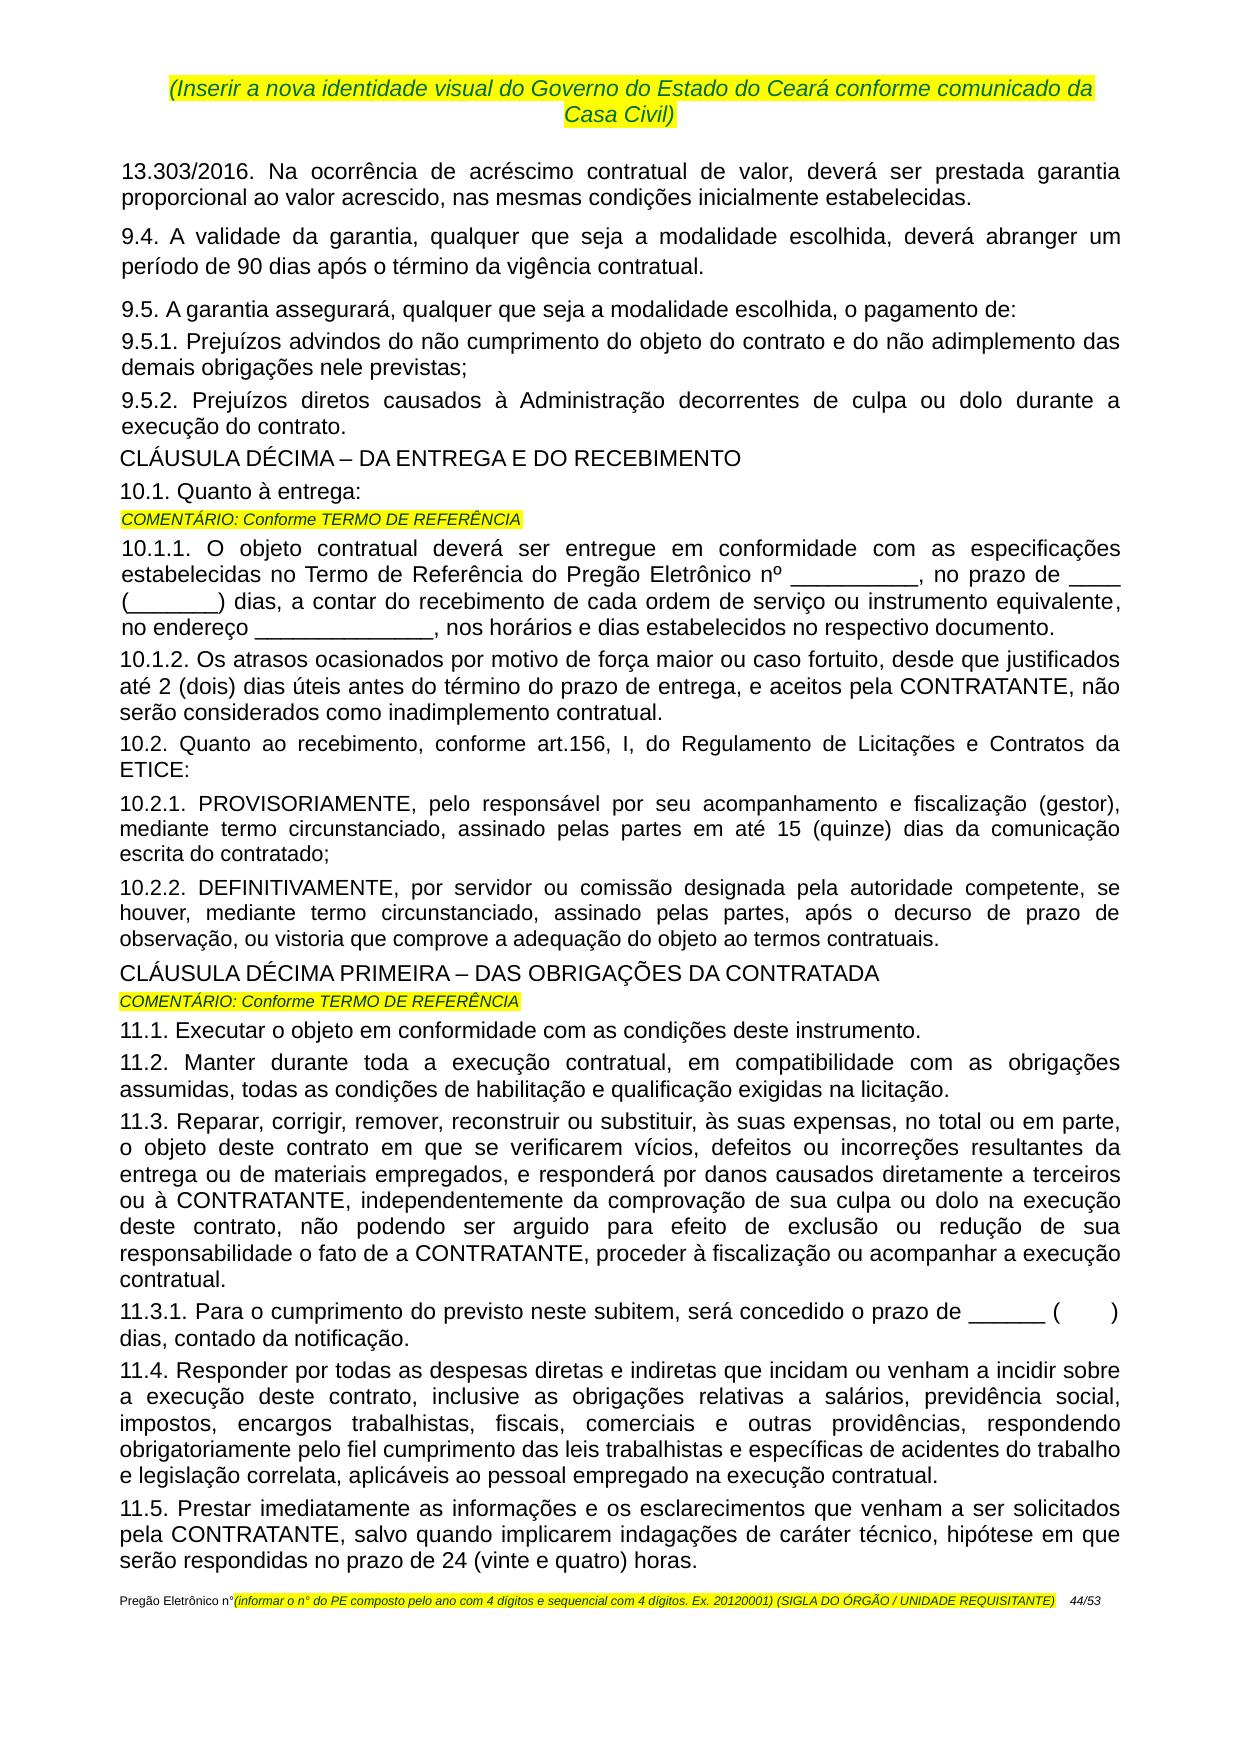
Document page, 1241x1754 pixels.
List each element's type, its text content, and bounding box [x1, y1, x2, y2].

list 9.4. A validade da garantia, qualquer que seja a modalidade escolhida, deverá abranger um período de 90 dias após o término da vigência contratual. [121, 223, 1121, 279]
text 10.1.1. O objeto contratual deverá ser entregue em conformidade com as especificações estabelecidas no Termo de Referência do Pregão Eletrônico nº __________, no prazo de ____ (_______) dias, a contar do recebimento de cada ordem de serviço ou instrumento equivalente, no endereço ______________, nos horários e dias estabelecidos no respectivo documento. [121, 535, 1121, 640]
text 10.2. Quanto ao recebimento, conforme art.156, I, do Regulamento de Licitações e Contratos da ETICE: [119, 731, 1121, 782]
text COMENTÁRIO: Conforme TERMO DE REFERÊNCIA [119, 992, 1121, 1011]
text 10.2.1. PROVISORIAMENTE, pelo responsável por seu acompanhamento e fiscalização (gestor), mediante termo circunstanciado, assinado pelas partes em até 15 (quinze) dias da comunicação escrita do contratado; [119, 791, 1121, 866]
text 9.5.2. Prejuízos diretos causados à Administração decorrentes de culpa ou dolo durante a execução do contrato. [121, 387, 1121, 439]
text 11.5. Prestar imediatamente as informações e os esclarecimentos que venham a ser solicitados pela CONTRATANTE, salvo quando implicarem indagações de caráter técnico, hipótese em que serão respondidas no prazo de 24 (vinte e quatro) horas. [119, 1495, 1121, 1574]
text 13.303/2016. Na ocorrência de acréscimo contratual de valor, deverá ser prestada garantia proporcional ao valor acrescido, nas mesmas condições inicialmente estabelecidas. [121, 158, 1121, 210]
text 11.3.1. Para o cumprimento do previsto neste subitem, será concedido o prazo de ______ ( ) dias, contado da notificação. [119, 1298, 1121, 1351]
text 10.1.2. Os atrasos ocasionados por motivo de força maior ou caso fortuito, desde que justificados até 2 (dois) dias úteis antes do término do prazo de entrega, e aceitos pela CONTRATANTE, não serão considerados como inadimplemento contratual. [119, 646, 1121, 725]
text COMENTÁRIO: Conforme TERMO DE REFERÊNCIA [121, 510, 1121, 529]
text 11.1. Executar o objeto em conformidade com as condições deste instrumento. [119, 1017, 1121, 1043]
text CLÁUSULA DÉCIMA – DA ENTREGA E DO RECEBIMENTO [119, 445, 1121, 472]
text CLÁUSULA DÉCIMA PRIMEIRA – DAS OBRIGAÇÕES DA CONTRATADA [119, 959, 1121, 986]
text 11.3. Reparar, corrigir, remover, reconstruir ou substituir, às suas expensas, no total ou em parte, o objeto deste contrato em que se verificarem vícios, defeitos ou incorreções resultantes da entrega ou de materiais empregados, e responderá por danos causados diretamente a terceiros ou à CONTRATANTE, independentemente da comprovação de sua culpa ou dolo na execução deste contrato, não podendo ser arguido para efeito de exclusão ou redução de sua responsabilidade o fato de a CONTRATANTE, proceder à fiscalização ou acompanhar a execução contratual. [119, 1108, 1121, 1292]
text 9.5. A garantia assegurará, qualquer que seja a modalidade escolhida, o pagamento de: [121, 296, 1121, 322]
text 11.2. Manter durante toda a execução contratual, em compatibilidade com as obrigações assumidas, todas as condições de habilitação e qualificação exigidas na licitação. [119, 1049, 1121, 1102]
text 9.5.1. Prejuízos advindos do não cumprimento do objeto do contrato e do não adimplemento das demais obrigações nele previstas; [121, 328, 1121, 381]
text 11.4. Responder por todas as despesas diretas e indiretas que incidam ou venham a incidir sobre a execução deste contrato, inclusive as obrigações relativas a salários, previdência social, impostos, encargos trabalhistas, fiscais, comerciais e outras providências, respondendo obrigatoriamente pelo fiel cumprimento das leis trabalhistas e específicas de acidentes do trabalho e legislação correlata, aplicáveis ao pessoal empregado na execução contratual. [119, 1357, 1121, 1489]
text 10.2.2. DEFINITIVAMENTE, por servidor ou comissão designada pela autoridade competente, se houver, mediante termo circunstanciado, assinado pelas partes, após o decurso de prazo de observação, ou vistoria que comprove a adequação do objeto ao termos contratuais. [119, 875, 1121, 951]
text 10.1. Quanto à entrega: [119, 478, 1121, 504]
